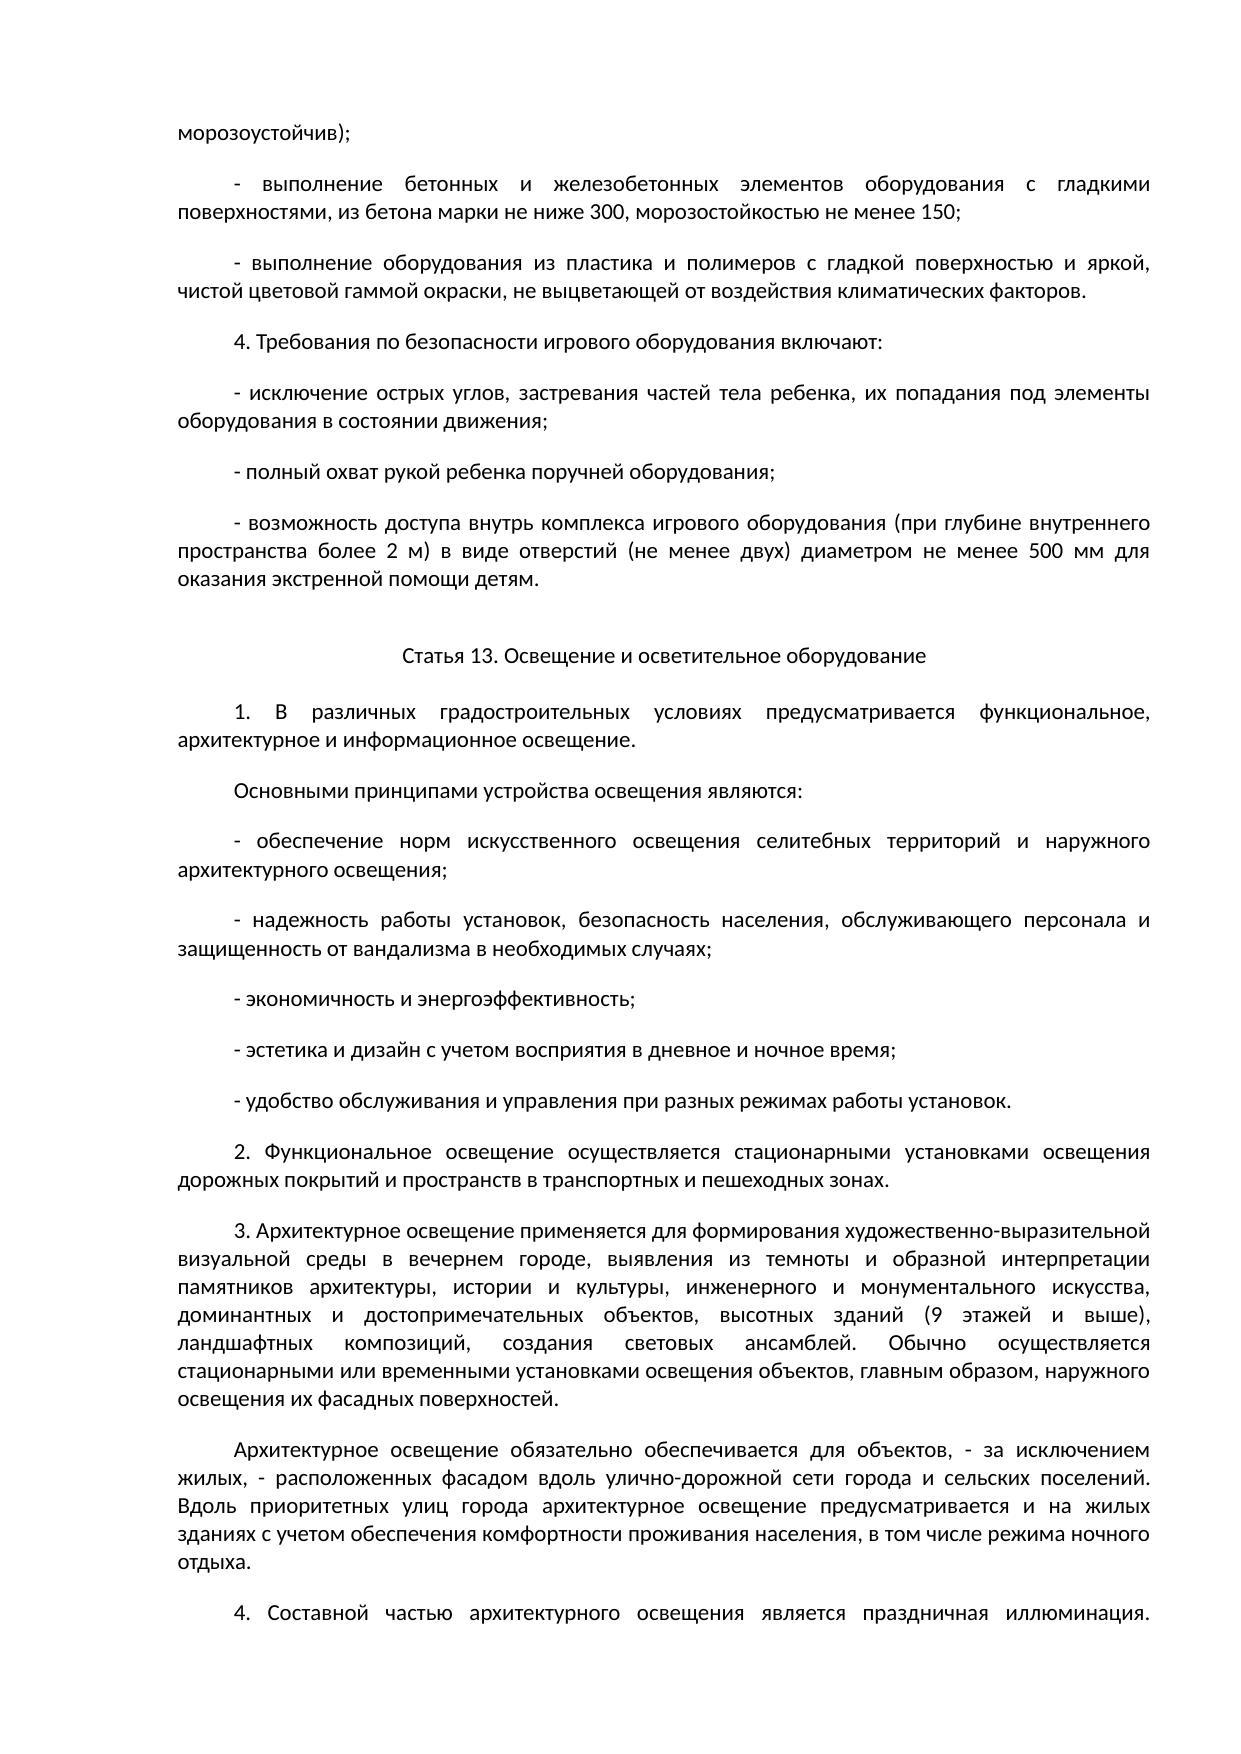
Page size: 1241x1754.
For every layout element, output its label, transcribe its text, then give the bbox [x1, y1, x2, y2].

text морозоустойчив); [177, 118, 1152, 146]
text - выполнение оборудования из пластика и полимеров с гладкой поверхностью и яркой, чистой цветовой гаммой окраски, не выцветающей от воздействия климатических факторов. [177, 248, 1152, 304]
text 4. Составной частью архитектурного освещения является праздничная иллюминация. [177, 1598, 1152, 1626]
text - надежность работы установок, безопасность населения, обслуживающего персонала и защищенность от вандализма в необходимых случаях; [177, 906, 1152, 962]
text 1. В различных градостроительных условиях предусматривается функциональное, архитектурное и информационное освещение. [177, 697, 1152, 753]
text - выполнение бетонных и железобетонных элементов оборудования с гладкими поверхностями, из бетона марки не ниже 300, морозостойкостью не менее 150; [177, 169, 1152, 225]
text - экономичность и энергоэффективность; [177, 984, 1152, 1013]
subtitle Статья 13. Освещение и осветительное оборудование [177, 641, 1152, 669]
text 2. Функциональное освещение осуществляется стационарными установками освещения дорожных покрытий и пространств в транспортных и пешеходных зонах. [177, 1137, 1152, 1193]
text - эстетика и дизайн с учетом восприятия в дневное и ночное время; [177, 1036, 1152, 1063]
text Основными принципами устройства освещения являются: [177, 776, 1152, 804]
text - обеспечение норм искусственного освещения селитебных территорий и наружного архитектурного освещения; [177, 827, 1152, 883]
text - удобство обслуживания и управления при разных режимах работы установок. [177, 1086, 1152, 1114]
text Архитектурное освещение обязательно обеспечивается для объектов, - за исключением жилых, - расположенных фасадом вдоль улично-дорожной сети города и сельских поселений. Вдоль приоритетных улиц города архитектурное освещение предусматривается и на жилых зданиях с учетом обеспечения комфортности проживания населения, в том числе режима ночного отдыха. [177, 1435, 1152, 1576]
text - полный охват рукой ребенка поручней оборудования; [177, 457, 1152, 485]
text 4. Требования по безопасности игрового оборудования включают: [177, 327, 1152, 355]
text - исключение острых углов, застревания частей тела ребенка, их попадания под элементы оборудования в состоянии движения; [177, 378, 1152, 434]
text - возможность доступа внутрь комплекса игрового оборудования (при глубине внутреннего пространства более 2 м) в виде отверстий (не менее двух) диаметром не менее 500 мм для оказания экстренной помощи детям. [177, 508, 1152, 592]
text 3. Архитектурное освещение применяется для формирования художественно-выразительной визуальной среды в вечернем городе, выявления из темноты и образной интерпретации памятников архитектуры, истории и культуры, инженерного и монументального искусства, доминантных и достопримечательных объектов, высотных зданий (9 этажей и выше), ландшафтных композиций, создания световых ансамблей. Обычно осуществляется стационарными или временными установками освещения объектов, главным образом, наружного освещения их фасадных поверхностей. [177, 1216, 1152, 1412]
